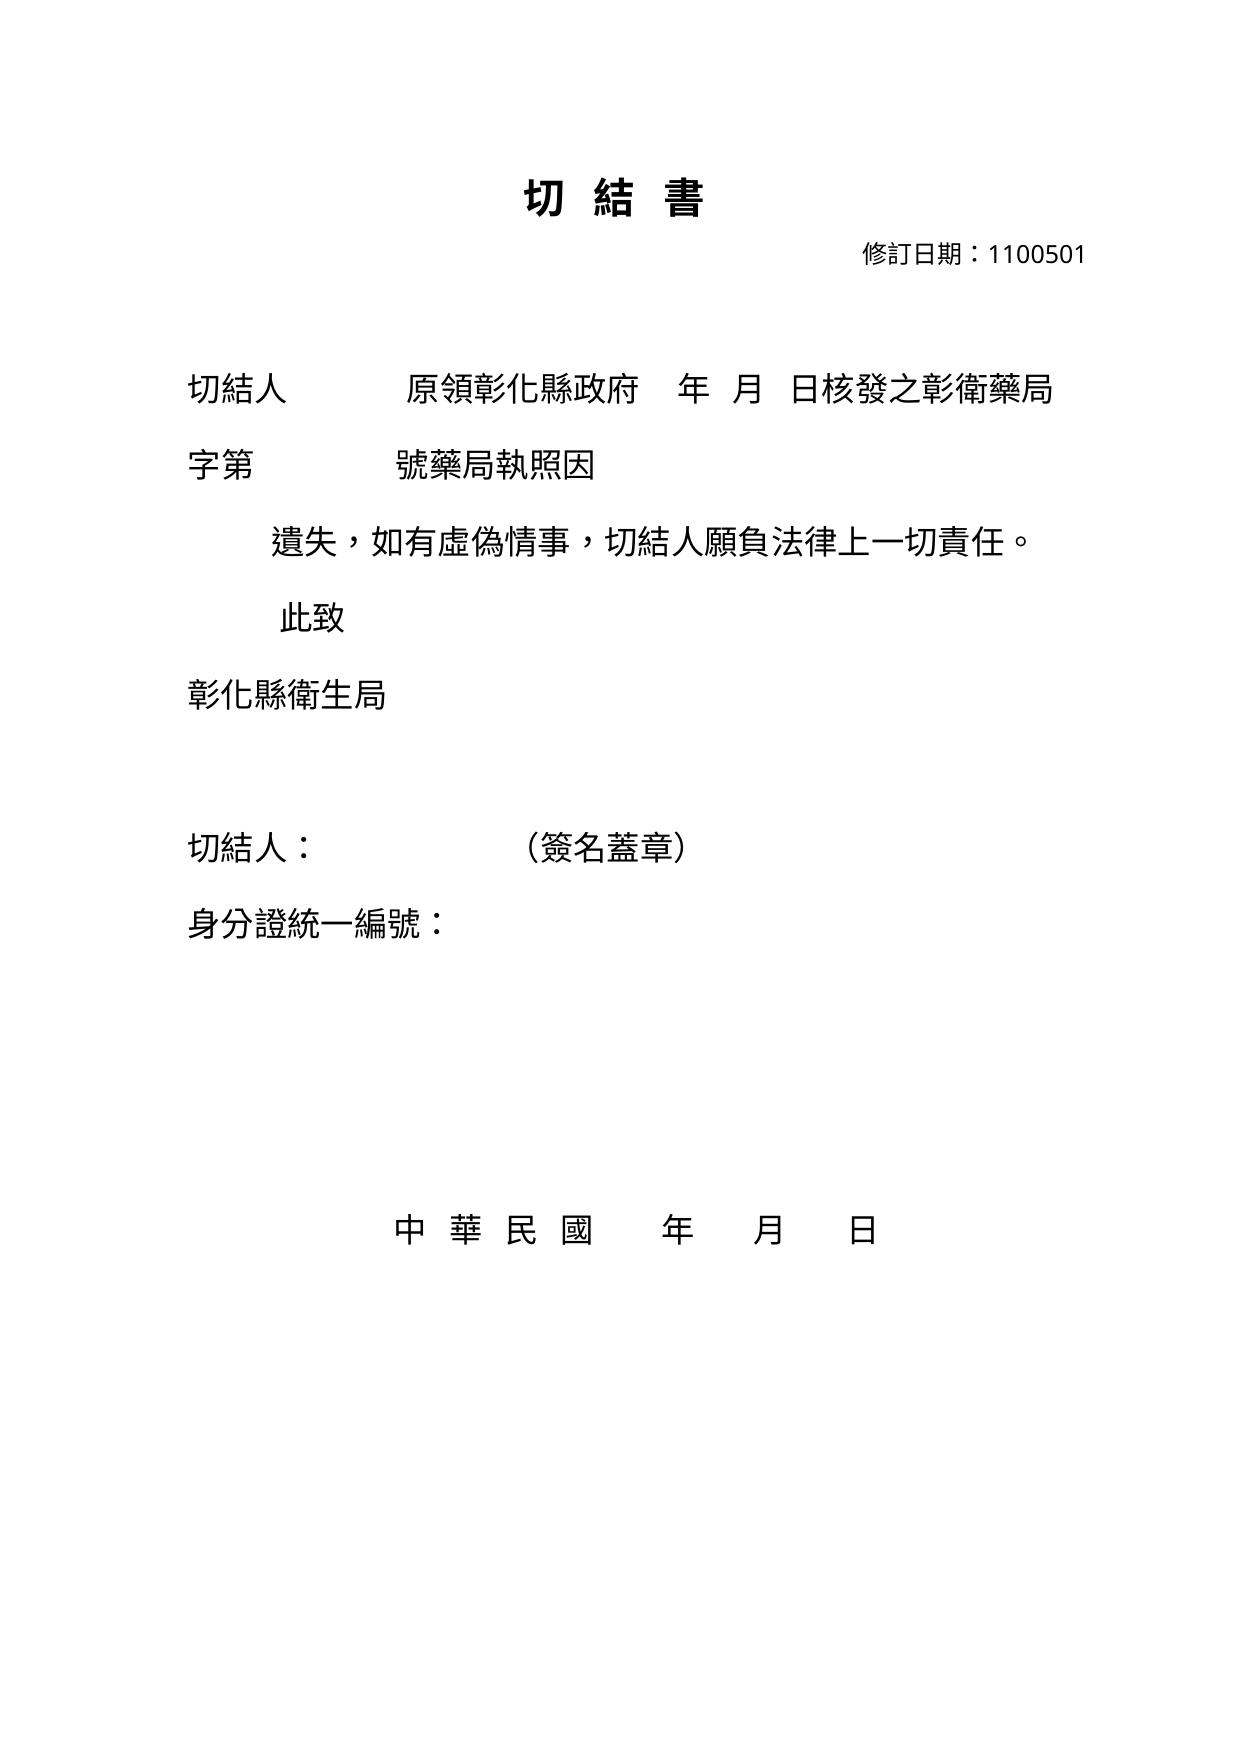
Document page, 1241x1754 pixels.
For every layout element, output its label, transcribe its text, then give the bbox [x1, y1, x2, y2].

text 彰化縣衛生局 [187, 648, 1087, 724]
text 身分證統一編號： [187, 877, 1087, 953]
text 切結人 原領彰化縣政府 年 月 日核發之彰衛藥局字第 號藥局執照因 [187, 342, 1087, 495]
text 遺失，如有虛偽情事，切結人願負法律上一切責任。 [187, 495, 1087, 571]
text 修訂日期：1100501 [187, 227, 1087, 265]
text 切 結 書 [187, 151, 1087, 227]
text 此致 [187, 571, 1087, 648]
text 切結人： （簽名蓋章） [187, 801, 1087, 877]
text 中 華 民 國 年 月 日 [187, 1183, 1087, 1259]
